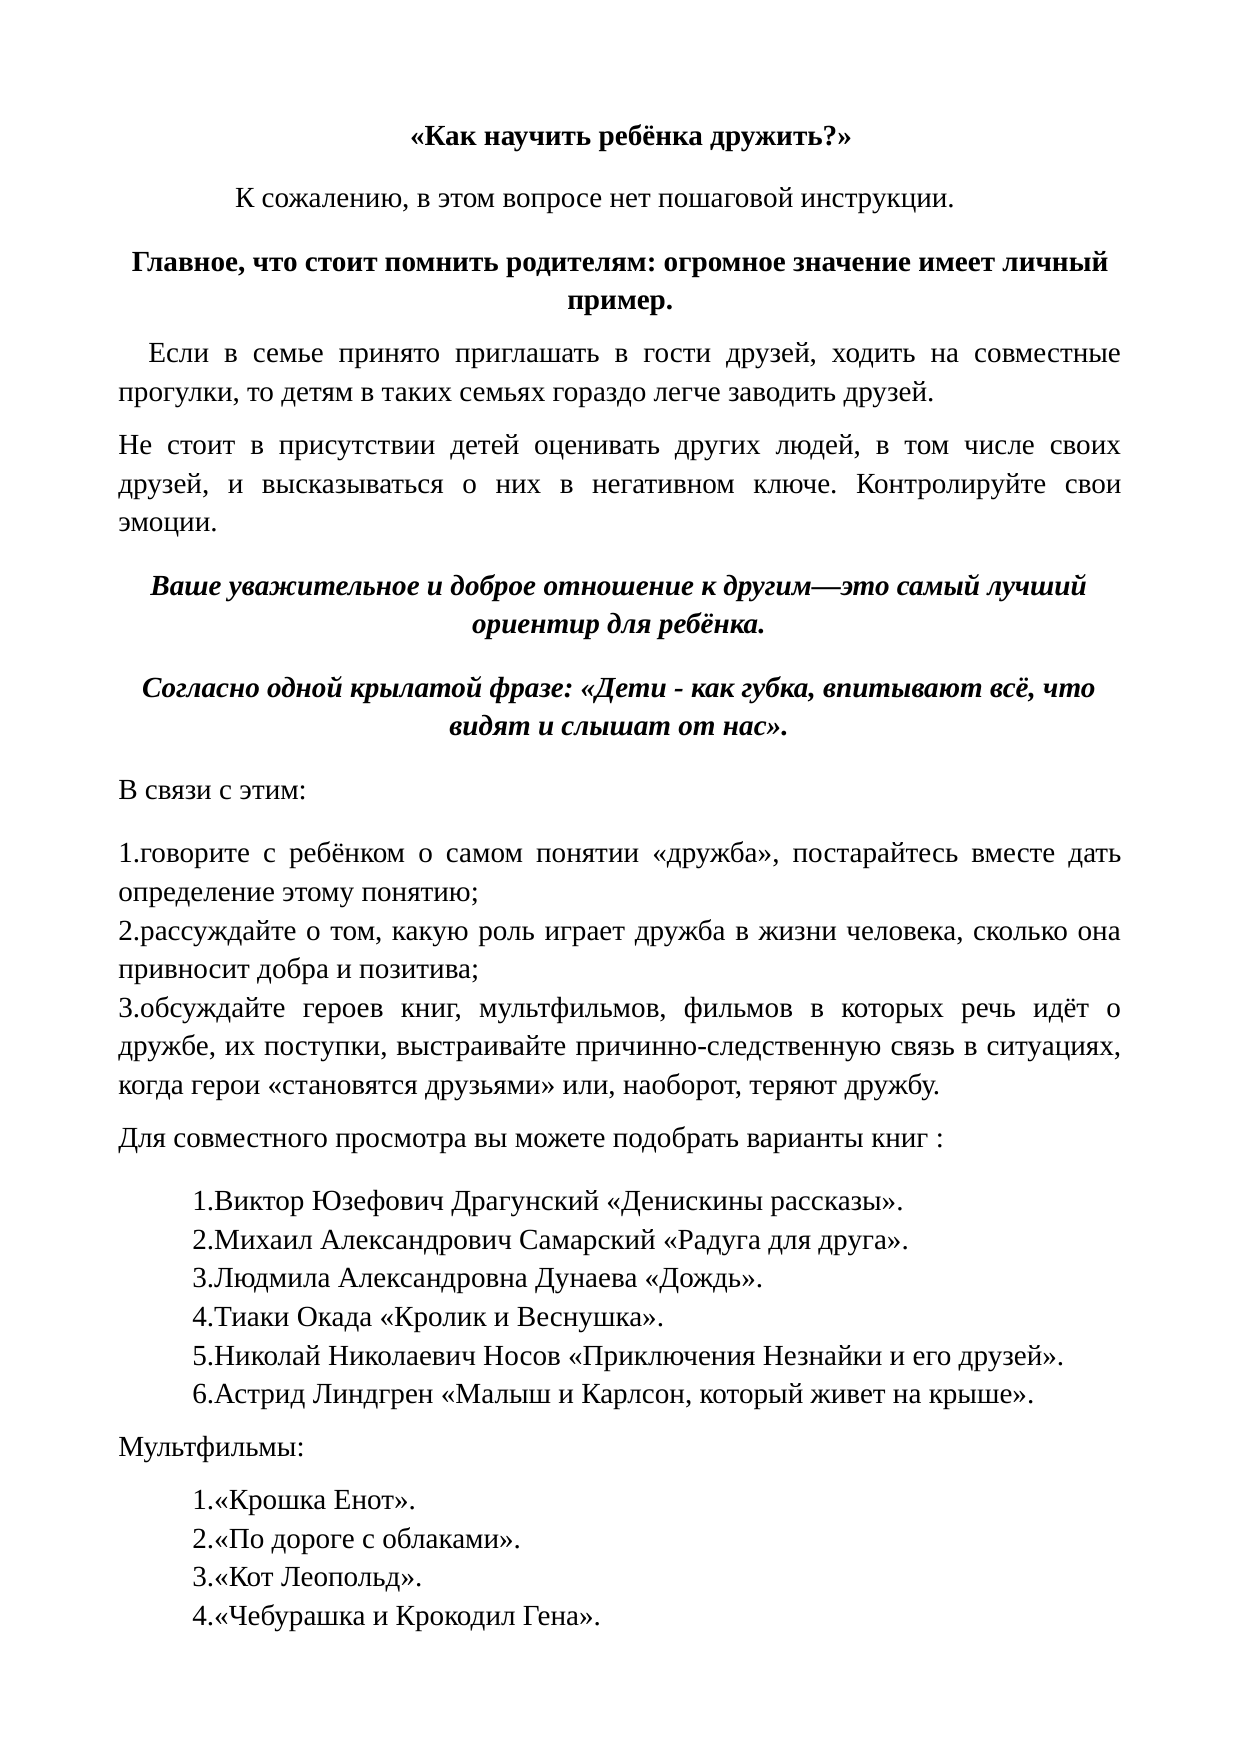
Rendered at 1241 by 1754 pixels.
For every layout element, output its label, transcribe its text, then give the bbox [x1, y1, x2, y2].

list «Крошка Енот». [118, 1482, 1122, 1516]
list рассуждайте о том, какую роль играет дружба в жизни человека, сколько она привносит добра и позитива; [118, 913, 1122, 985]
list «Кот Леопольд». [118, 1559, 1122, 1593]
list «По дороге с облаками». [118, 1521, 1122, 1554]
text В связи с этим: [118, 772, 1122, 806]
list Тиаки Окада «Кролик и Веснушка». [118, 1299, 1122, 1333]
list Михаил Александрович Самарский «Радуга для друга». [118, 1222, 1122, 1256]
text Главное, что стоит помнить родителям: огромное значение имеет личный пример. [118, 244, 1122, 316]
text Не стоит в присутствии детей оценивать других людей, в том числе своих друзей, и высказываться о них в негативном ключе. Контролируйте свои эмоции. [118, 427, 1122, 538]
list «Чебурашка и Крокодил Гена». [118, 1598, 1122, 1632]
list Астрид Линдгрен «Малыш и Карлсон, который живет на крыше». [118, 1376, 1122, 1410]
list говорите с ребёнком о самом понятии «дружба», постарайтесь вместе дать определение этому понятию; [118, 836, 1122, 908]
list Людмила Александровна Дунаева «Дождь». [118, 1261, 1122, 1294]
text «Как научить ребёнка дружить?» [118, 118, 1122, 152]
text Ваше уважительное и доброе отношение к другим—это самый лучший ориентир для ребёнка. [118, 568, 1122, 640]
text Для совместного просмотра вы можете подобрать варианты книг : [118, 1120, 1122, 1153]
list обсуждайте героев книг, мультфильмов, фильмов в которых речь идёт о дружбе, их поступки, выстраивайте причинно-следственную связь в ситуациях, когда герои «становятся друзьями» или, наоборот, теряют дружбу. [118, 990, 1122, 1100]
text Мультфильмы: [118, 1429, 1122, 1463]
text Если в семье принято приглашать в гости друзей, ходить на совместные прогулки, то детям в таких семьях гораздо легче заводить друзей. [118, 336, 1122, 408]
text Согласно одной крылатой фразе: «Дети - как губка, впитывают всё, что видят и слышат от нас». [118, 670, 1122, 742]
list Николай Николаевич Носов «Приключения Незнайки и его друзей». [118, 1338, 1122, 1371]
list Виктор Юзефович Драгунский «Денискины рассказы». [118, 1183, 1122, 1217]
text К сожалению, в этом вопросе нет пошаговой инструкции. [118, 180, 1122, 214]
